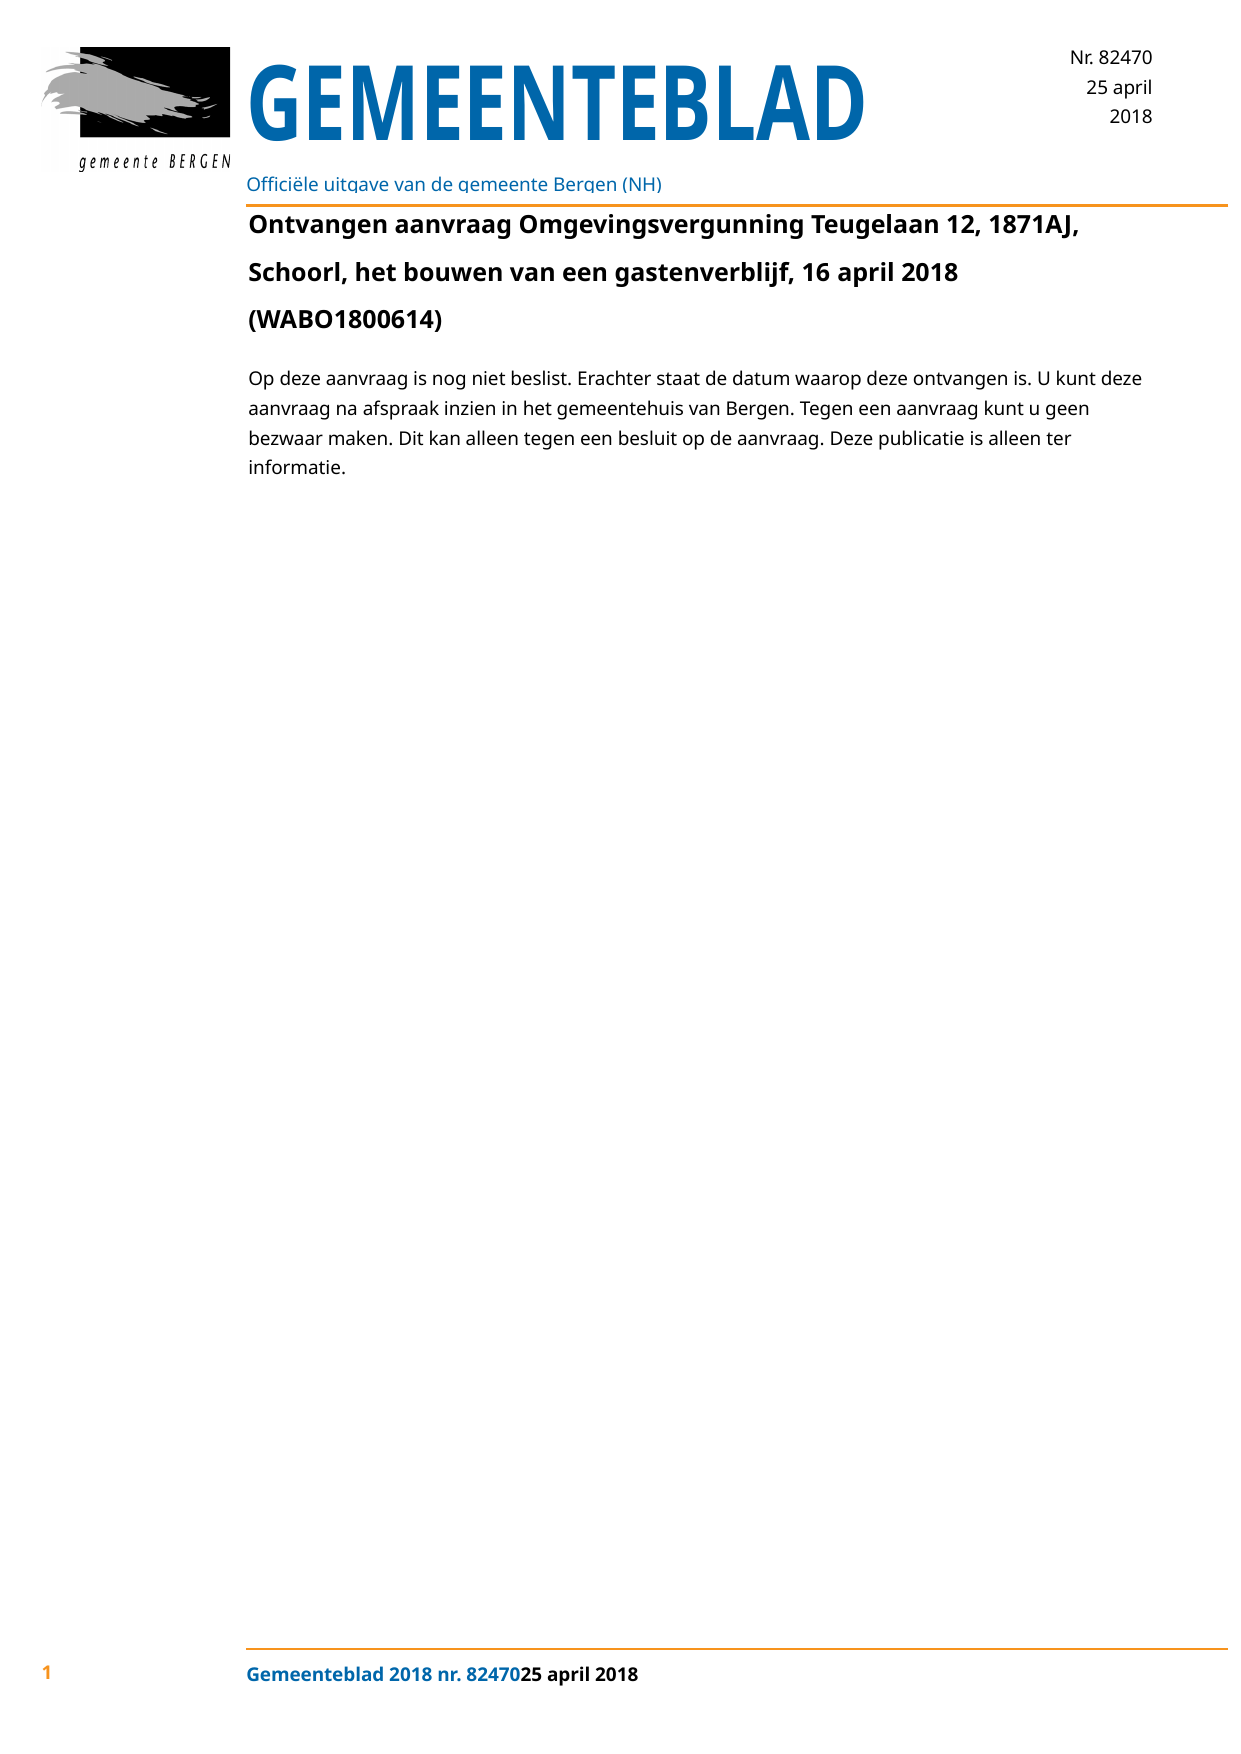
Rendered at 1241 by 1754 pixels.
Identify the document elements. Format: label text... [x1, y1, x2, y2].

picture [41, 47, 231, 172]
text Ontvangen aanvraag Omgevingsvergunning Teugelaan 12, 1871AJ, Schoorl, het bouwen van een gastenverblijf, 16 april 2018 (WABO1800614) [248, 207, 1152, 336]
text Op deze aanvraag is nog niet beslist. Erachter staat de datum waarop deze ontvangen is. U kunt deze aanvraag na afspraak inzien in het gemeentehuis van Bergen. Tegen een aanvraag kunt u geen bezwaar maken. Dit kan alleen tegen een besluit op de aanvraag. Deze publicatie is alleen ter informatie. [248, 366, 1152, 480]
